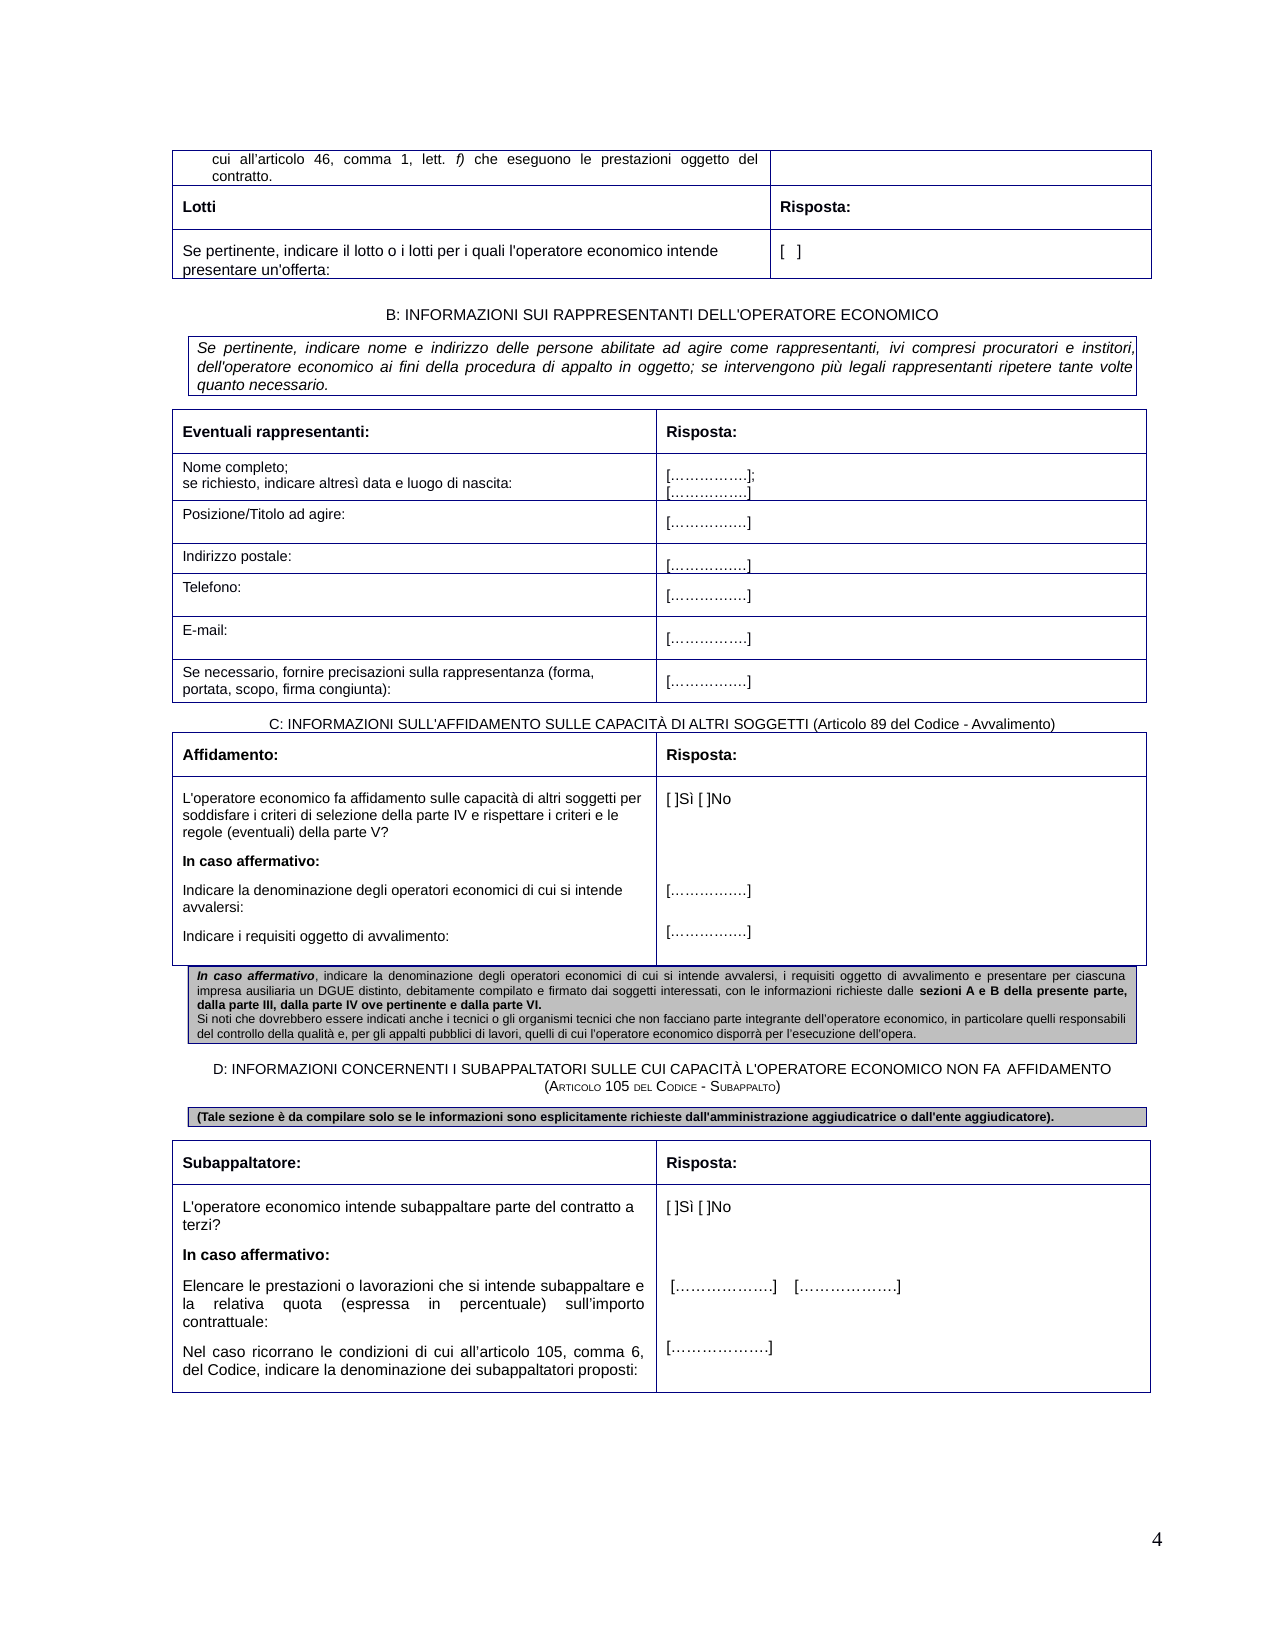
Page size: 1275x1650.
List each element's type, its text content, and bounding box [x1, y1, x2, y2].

title D: Informazioni concernenti i subappaltatori sulle cui capacità l'operatore economico non fa affidamento (Articolo 105 del Codice - Subappalto) [187, 1061, 1137, 1094]
table_cell [………….…] [657, 501, 1146, 543]
table_header Eventuali rappresentanti: [173, 410, 656, 453]
table_header Risposta: [657, 733, 1146, 776]
table_cell [ ]Sì [ ]No [………….…] [………….…] [657, 777, 1146, 965]
table_cell cui all’articolo 46, comma 1, lett. f) che eseguono le prestazioni oggetto del contratto. [173, 151, 770, 184]
table_cell Posizione/Titolo ad agire: [173, 501, 656, 543]
table_cell L'operatore economico fa affidamento sulle capacità di altri soggetti per soddisfare i criteri di selezione della parte IV e rispettare i criteri e le regole (eventuali) della parte V? In caso affermativo: Indicare la denominazione degli operatori economici di cui si intende avvalersi: Indicare i requisiti oggetto di avvalimento: [173, 777, 656, 965]
text Si noti che dovrebbero essere indicati anche i tecnici o gli organismi tecnici che non facciano parte integrante dell’operatore economico, in particolare quelli responsabili del controllo della qualità e, per gli appalti pubblici di lavori, quelli di cui l’operatore economico disporrà per l’esecuzione dell’opera. [189, 1009, 1136, 1043]
table_cell [771, 151, 1151, 184]
table_cell [ ] [771, 230, 1151, 278]
title B: Informazioni sui rappresentanti dell'operatore economico [187, 306, 1137, 324]
table_header Risposta: [657, 410, 1146, 453]
table_cell […………….]; […………….] [657, 454, 1146, 500]
table_cell Se pertinente, indicare il lotto o i lotti per i quali l'operatore economico intende presentare un'offerta: [173, 230, 770, 278]
table_cell […………….] [657, 617, 1146, 659]
table_cell [………….…] [657, 660, 1146, 702]
table_cell [………….…] [657, 544, 1146, 573]
table_cell Lotti [173, 186, 770, 229]
table_cell E-mail: [173, 617, 656, 659]
table_cell Se necessario, fornire precisazioni sulla rappresentanza (forma, portata, scopo, firma congiunta): [173, 660, 656, 702]
table_cell [ ]Sì [ ]No [……………….] [……………….] [……………….] [657, 1185, 1150, 1392]
table_cell [………….…] [657, 574, 1146, 616]
table_cell L'operatore economico intende subappaltare parte del contratto a terzi? In caso affermativo: Elencare le prestazioni o lavorazioni che si intende subappaltare e la relativa quota (espressa in percentuale) sull’importo contrattuale: Nel caso ricorrano le condizioni di cui all’articolo 105, comma 6, del Codice, indicare la denominazione dei subappaltatori proposti: [173, 1185, 656, 1392]
text In caso affermativo, indicare la denominazione degli operatori economici di cui si intende avvalersi, i requisiti oggetto di avvalimento e presentare per ciascuna impresa ausiliaria un DGUE distinto, debitamente compilato e firmato dai soggetti interessati, con le informazioni richieste dalle sezioni A e B della presente parte, dalla parte III, dalla parte IV ove pertinente e dalla parte VI. [189, 967, 1136, 1009]
table_cell Indirizzo postale: [173, 544, 656, 573]
table_header Risposta: [657, 1141, 1150, 1184]
title C: Informazioni sull'affidamento SULLE Capacità di altri soggetti (Articolo 89 del Codice - Avvalimento) [187, 715, 1137, 732]
table_cell Telefono: [173, 574, 656, 616]
title (Tale sezione è da compilare solo se le informazioni sono esplicitamente richieste dall'amministrazione aggiudicatrice o dall'ente aggiudicatore). [189, 1108, 1146, 1126]
text Se pertinente, indicare nome e indirizzo delle persone abilitate ad agire come rappresentanti, ivi compresi procuratori e institori, dell'operatore economico ai fini della procedura di appalto in oggetto; se intervengono più legali rappresentanti ripetere tante volte quanto necessario. [189, 337, 1136, 395]
table_cell Nome completo; se richiesto, indicare altresì data e luogo di nascita: [173, 454, 656, 500]
table_header Affidamento: [173, 733, 656, 776]
table_header Subappaltatore: [173, 1141, 656, 1184]
table_cell Risposta: [771, 186, 1151, 229]
